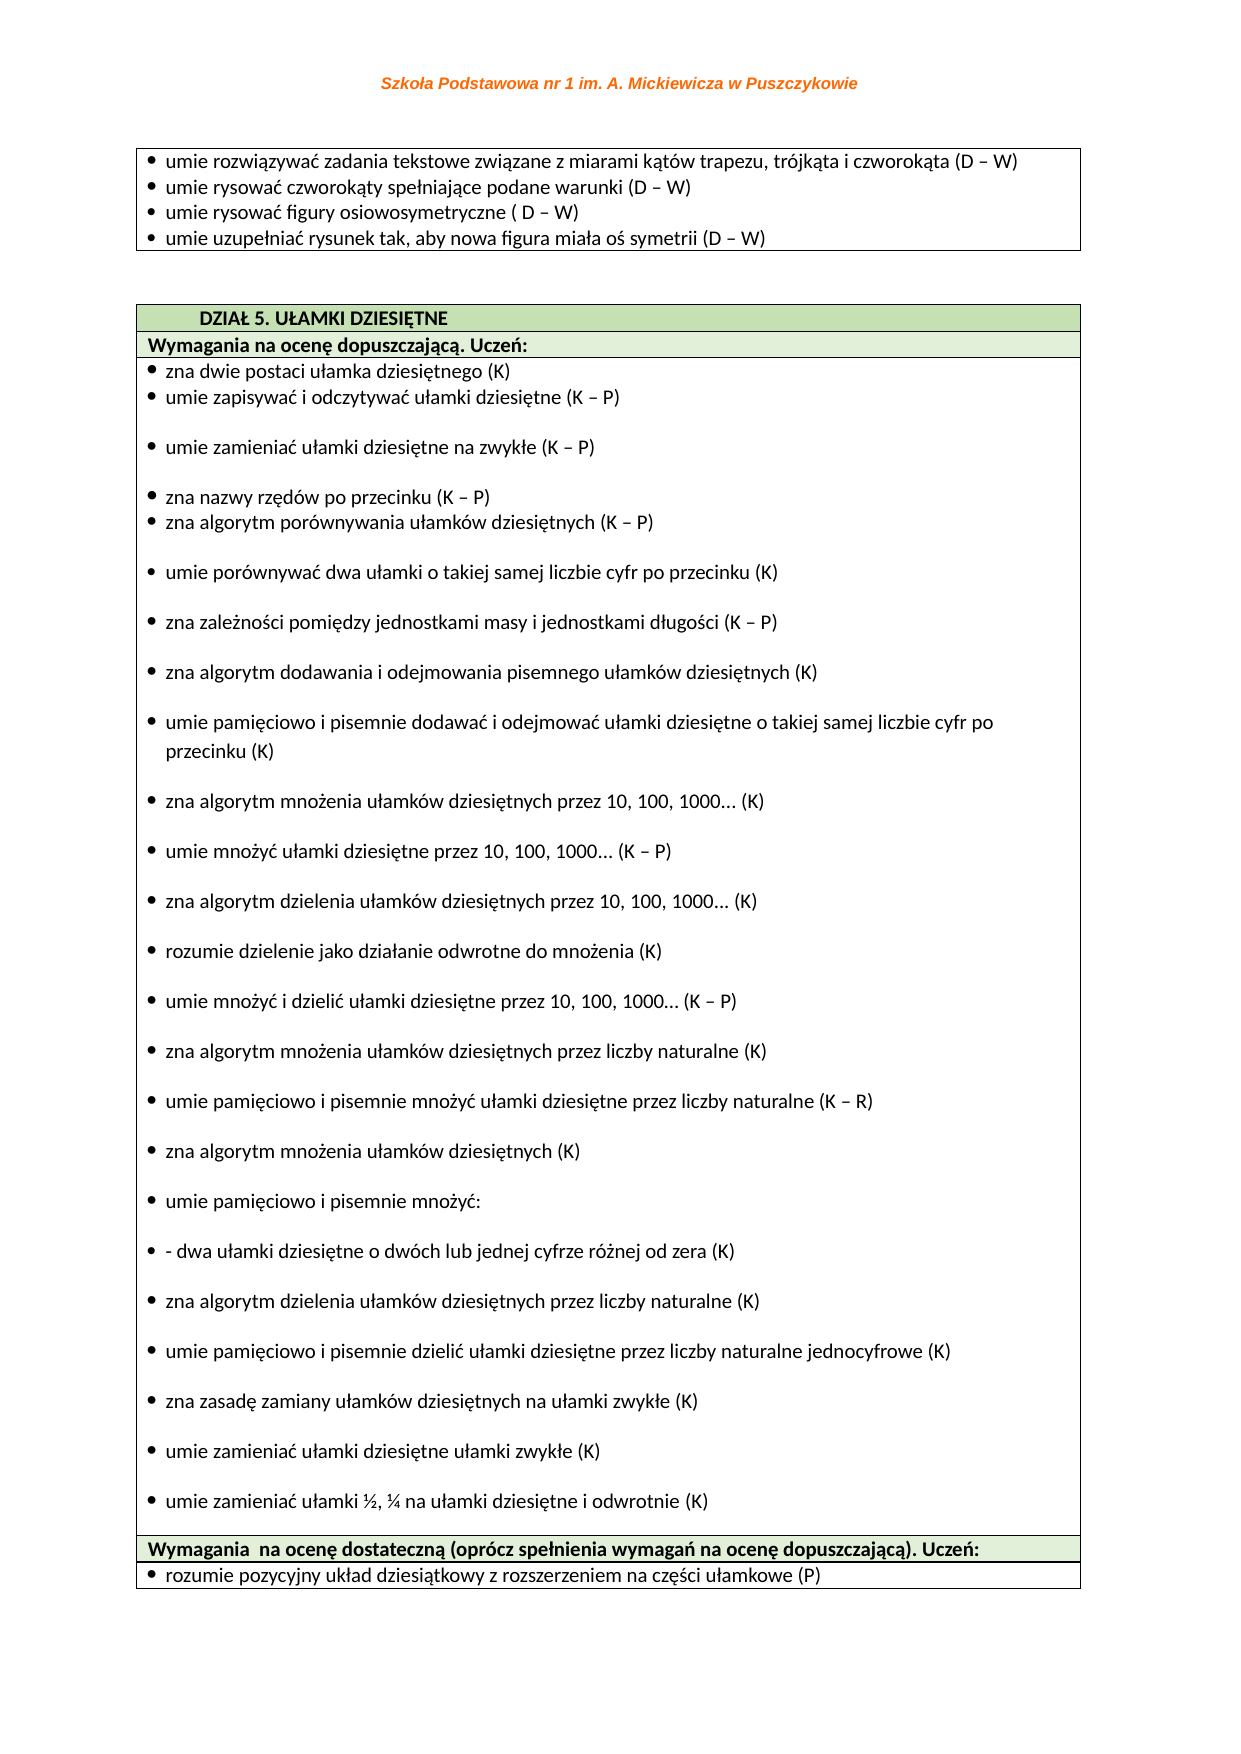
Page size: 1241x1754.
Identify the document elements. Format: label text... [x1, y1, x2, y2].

table_cell zna dwie postaci ułamka dziesiętnego (K) umie zapisywać i odczytywać ułamki dziesiętne (K – P) umie zamieniać ułamki dziesiętne na zwykłe (K – P) zna nazwy rzędów po przecinku (K – P) zna algorytm porównywania ułamków dziesiętnych (K – P) umie porównywać dwa ułamki o takiej samej liczbie cyfr po przecinku (K) zna zależności pomiędzy jednostkami masy i jednostkami długości (K – P) zna algorytm dodawania i odejmowania pisemnego ułamków dziesiętnych (K) umie pamięciowo i pisemnie dodawać i odejmować ułamki dziesiętne o takiej samej liczbie cyfr po przecinku (K) zna algorytm mnożenia ułamków dziesiętnych przez 10, 100, 1000... (K) umie mnożyć ułamki dziesiętne przez 10, 100, 1000... (K – P) zna algorytm dzielenia ułamków dziesiętnych przez 10, 100, 1000... (K) rozumie dzielenie jako działanie odwrotne do mnożenia (K) umie mnożyć i dzielić ułamki dziesiętne przez 10, 100, 1000… (K – P) zna algorytm mnożenia ułamków dziesiętnych przez liczby naturalne (K) umie pamięciowo i pisemnie mnożyć ułamki dziesiętne przez liczby naturalne (K – R) zna algorytm mnożenia ułamków dziesiętnych (K) umie pamięciowo i pisemnie mnożyć: - dwa ułamki dziesiętne o dwóch lub jednej cyfrze różnej od zera (K) zna algorytm dzielenia ułamków dziesiętnych przez liczby naturalne (K) umie pamięciowo i pisemnie dzielić ułamki dziesiętne przez liczby naturalne jednocyfrowe (K) zna zasadę zamiany ułamków dziesiętnych na ułamki zwykłe (K) umie zamieniać ułamki dziesiętne ułamki zwykłe (K) umie zamieniać ułamki ½, ¼ na ułamki dziesiętne i odwrotnie (K) [137, 358, 1080, 1535]
table_cell Wymagania na ocenę dopuszczającą. Uczeń: [137, 332, 1080, 357]
table_cell umie rozwiązywać zadania tekstowe związane z prostopadłością i równoległością prostych (D – W) umie rysować czworokąty o danych kątach (R – W) umie rozwiązywać zadania związane z zegarem (D – W) umie dopełniać do kąta prostego kąty, których miary podane są w stopniach, minutach i sekundach (D – W) umie określać miary kątów przyległych, wierzchołkowych, odpowiadających i naprzemianległych na podstawie rysunku lub treści zadania (D – W) umie rozwiązywać zadania tekstowe związane z kątami (D – W) umie dzielić wielokąty na części spełniające podane warunki (D – W) umie obliczać liczbę przekątnych n-kątów (D-W) umie rozwiązywać zadania tekstowe związane z trójkątami (D – W) umie konstruować wielokąty przystające do danych (W) umie stwierdzać możliwość zbudowania trójkąta o danych długościach boków (W) umie rozwiązywać zadania tekstowe związane z miarami kątów w trójkątach (D – W) umie rysować kwadraty, mając dane jeden wierzchołek i punkt przecięcia przekątnych (W) umie rozwiązywać zadania tekstowe związane z równoległobokami i rombami (W) umie rozwiązywać zadania tekstowe związane z miarami kątów w równoległobokach i trójkątach (D – W) umie rozwiązywać zadania tekstowe związane z obwodami trapezów i trójkątów (W) umie rozwiązywać zadania tekstowe związane z miarami kątów trapezu, trójkąta i czworokąta (D – W) umie rysować czworokąty spełniające podane warunki (D – W) umie rysować figury osiowosymetryczne ( D – W) umie uzupełniać rysunek tak, aby nowa figura miała oś symetrii (D – W) [137, 149, 1080, 250]
table_header DZIAŁ 5. UŁAMKI DZIESIĘTNE [137, 305, 1080, 331]
table_cell Wymagania na ocenę dostateczną (oprócz spełnienia wymagań na ocenę dopuszczającą). Uczeń: [137, 1536, 1080, 1561]
